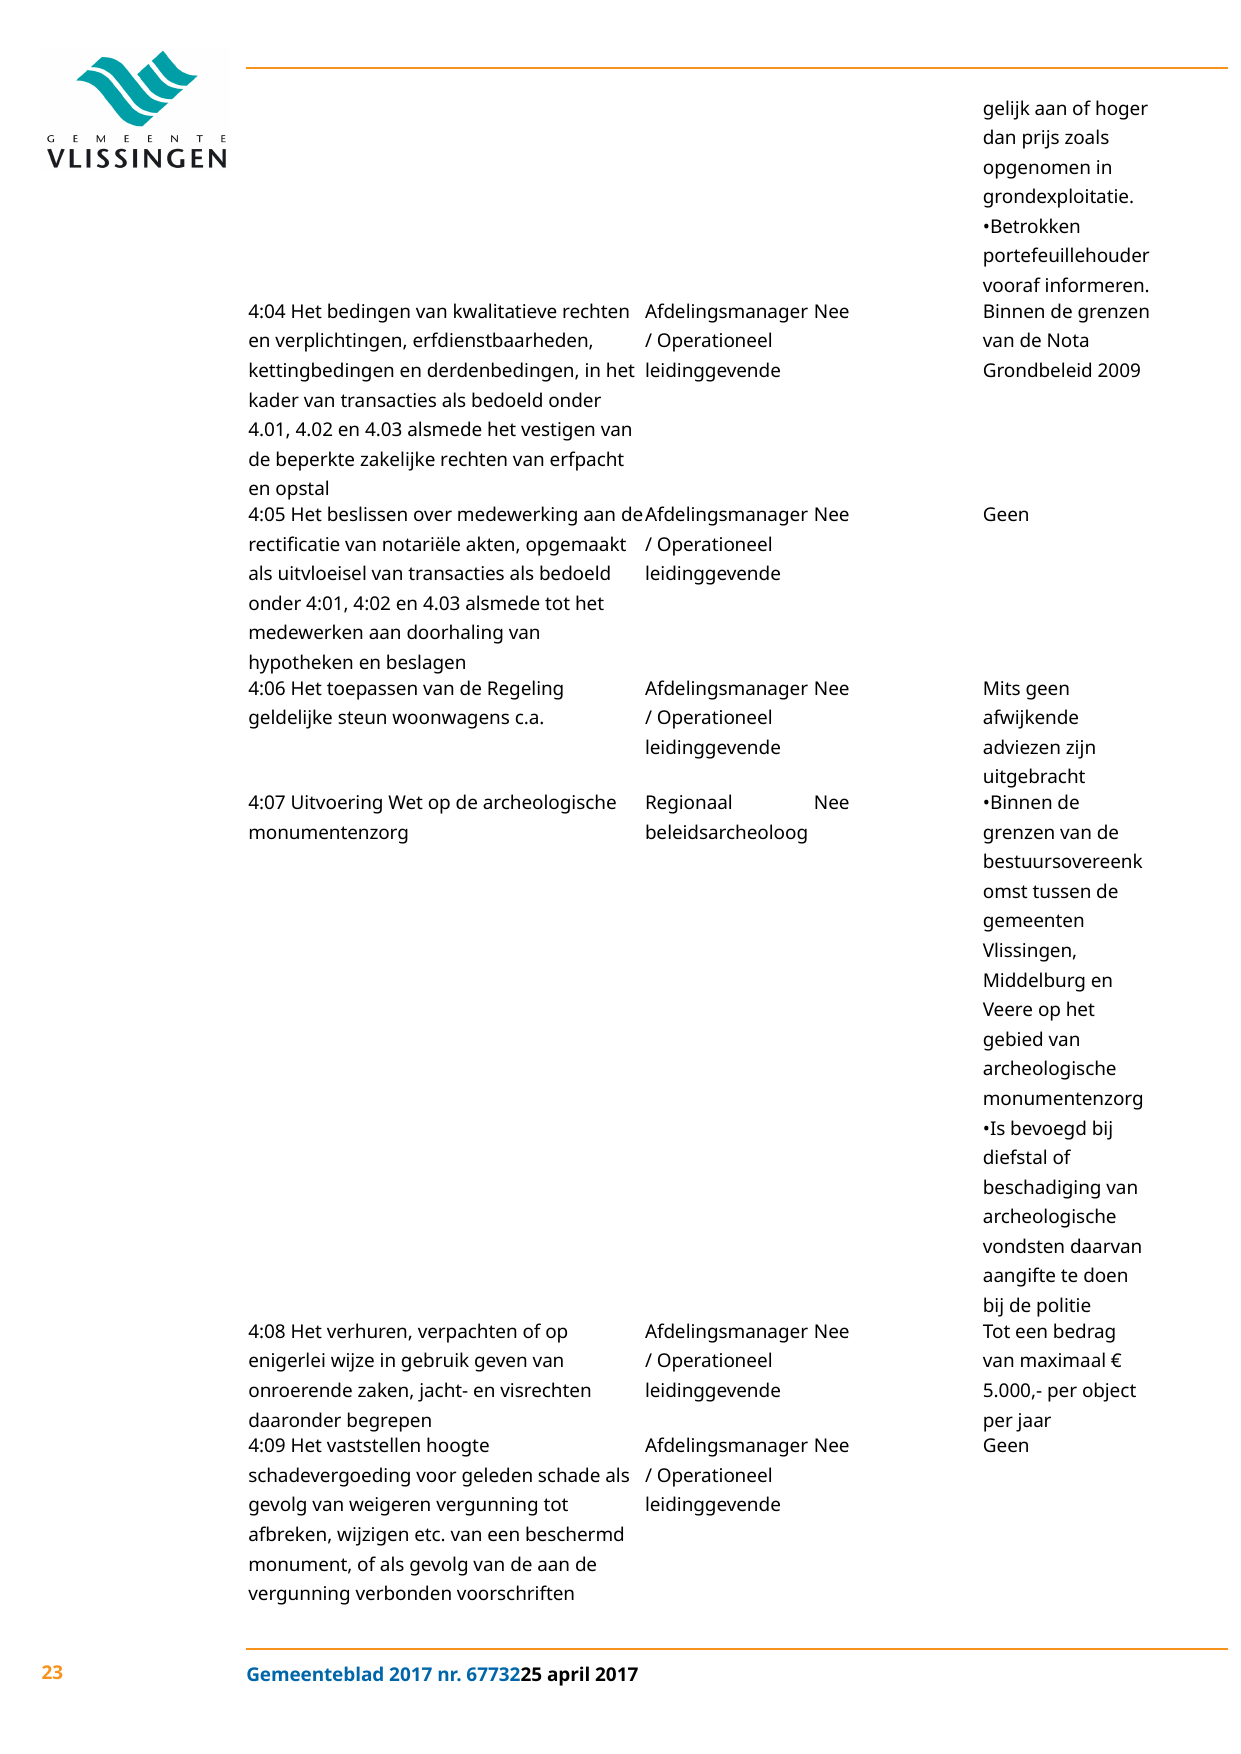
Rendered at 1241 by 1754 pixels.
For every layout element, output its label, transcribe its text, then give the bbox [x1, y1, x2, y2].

table_cell [248, 95, 645, 298]
table_cell Geen [983, 1433, 1152, 1606]
table_cell 4:08 Het verhuren, verpachten of op enigerlei wijze in gebruik geven van onroerende zaken, jacht- en visrechten daaronder begrepen [248, 1318, 645, 1432]
table_cell Geen [983, 501, 1152, 675]
table_cell Afdelingsmanager/ Operationeel leidinggevende [645, 501, 814, 675]
table_cell gelijk aan of hoger dan prijs zoals opgenomen in grondexploitatie. •Betrokken portefeuillehouder vooraf informeren. [983, 95, 1152, 298]
table_cell 4:07 Uitvoering Wet op de archeologische monumentenzorg [248, 789, 645, 1318]
table_cell 4:05 Het beslissen over medewerking aan de rectificatie van notariële akten, opgemaakt als uitvloeisel van transacties als bedoeld onder 4:01, 4:02 en 4.03 alsmede tot het medewerken aan doorhaling van hypotheken en beslagen [248, 501, 645, 675]
table_cell Afdelingsmanager/ Operationeel leidinggevende [645, 298, 814, 501]
table_cell Nee [814, 675, 983, 789]
table_cell Nee [814, 298, 983, 501]
table_cell •Binnen de grenzen van de bestuursovereenkomst tussen de gemeenten Vlissingen, Middelburg en Veere op het gebied van archeologische monumentenzorg •Is bevoegd bij diefstal of beschadiging van archeologische vondsten daarvan aangifte te doen bij de politie [983, 789, 1152, 1318]
table_cell 4:06 Het toepassen van de Regeling geldelijke steun woonwagens c.a. [248, 675, 645, 789]
table_cell Afdelingsmanager/ Operationeel leidinggevende [645, 1318, 814, 1432]
table_cell Mits geen afwijkende adviezen zijn uitgebracht [983, 675, 1152, 789]
table_cell Afdelingsmanager/ Operationeel leidinggevende [645, 675, 814, 789]
table_cell Tot een bedrag van maximaal € 5.000,- per object per jaar [983, 1318, 1152, 1432]
table_cell Regionaal beleidsarcheoloog [645, 789, 814, 1318]
table_cell [645, 95, 814, 298]
table_cell Afdelingsmanager/ Operationeel leidinggevende [645, 1433, 814, 1606]
table_cell 4:04 Het bedingen van kwalitatieve rechten en verplichtingen, erfdienstbaarheden, kettingbedingen en derdenbedingen, in het kader van transacties als bedoeld onder 4.01, 4.02 en 4.03 alsmede het vestigen van de beperkte zakelijke rechten van erfpacht en opstal [248, 298, 645, 501]
table_cell Nee [814, 501, 983, 675]
table_cell [814, 95, 983, 298]
table_cell 4:09 Het vaststellen hoogte schadevergoeding voor geleden schade als gevolg van weigeren vergunning tot afbreken, wijzigen etc. van een beschermd monument, of als gevolg van de aan de vergunning verbonden voorschriften [248, 1433, 645, 1606]
table_cell Nee [814, 789, 983, 1318]
table_cell Binnen de grenzen van de Nota Grondbeleid 2009 [983, 298, 1152, 501]
table_cell Nee [814, 1433, 983, 1606]
picture [41, 47, 231, 172]
table_cell Nee [814, 1318, 983, 1432]
